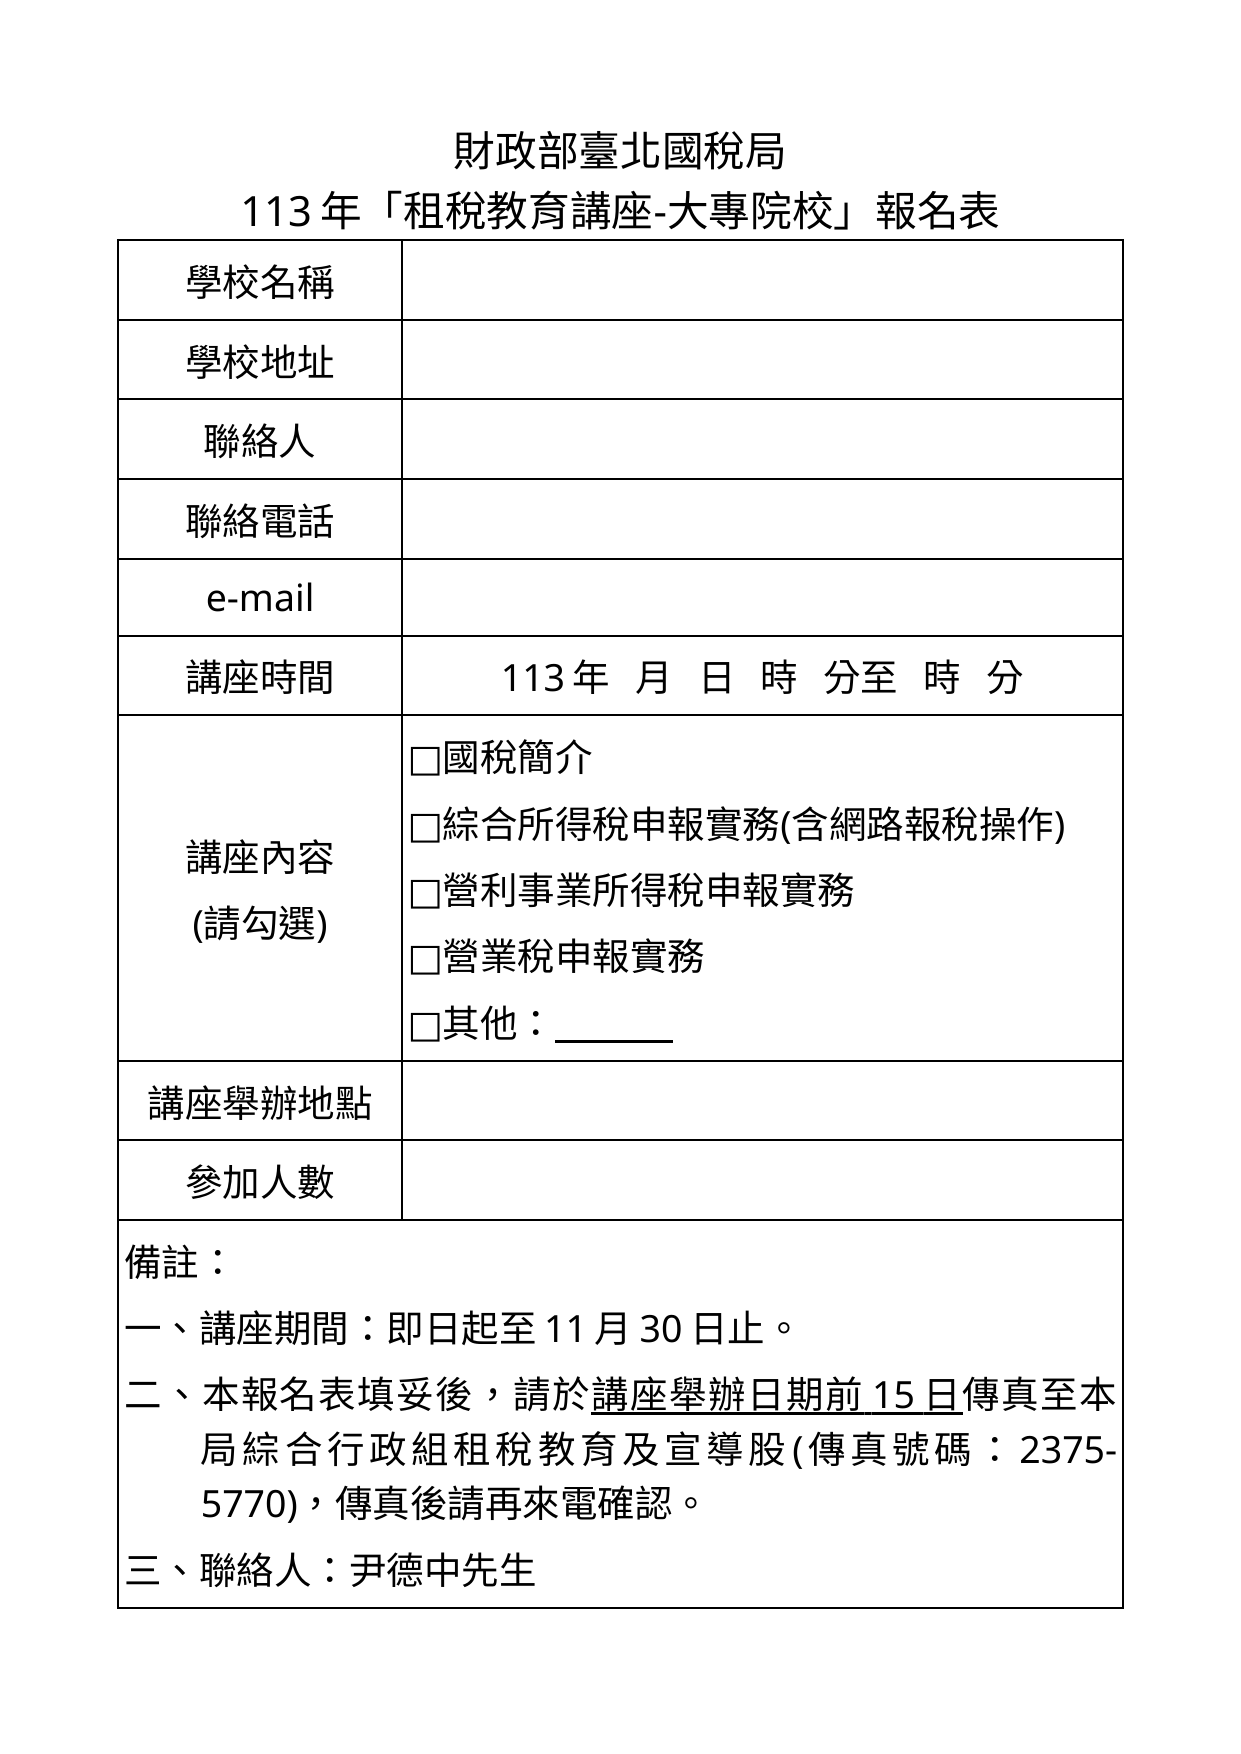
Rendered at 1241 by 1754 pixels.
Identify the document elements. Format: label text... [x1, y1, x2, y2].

table_cell 聯絡人 [119, 400, 401, 478]
table_cell 備註： 一、講座期間：即日起至11月30日止。 二、本報名表填妥後，請於講座舉辦日期前15日傳真至本局綜合行政組租稅教育及宣導股(傳真號碼：2375-5770)，傳真後請再來電確認。 三、聯絡人：尹德中先生 [119, 1221, 1122, 1607]
table_cell [403, 400, 1122, 478]
table_header [403, 241, 1122, 319]
table_cell 講座舉辦地點 [119, 1062, 401, 1139]
table_header 學校名稱 [119, 241, 401, 319]
table_cell 講座內容 (請勾選) [119, 716, 401, 1060]
table_cell [403, 1141, 1122, 1219]
table_cell 學校地址 [119, 321, 401, 398]
table_cell [403, 1062, 1122, 1139]
table_cell 講座時間 [119, 637, 401, 714]
table_cell 聯絡電話 [119, 480, 401, 558]
table_cell [403, 560, 1122, 634]
text 113年「租稅教育講座-大專院校」報名表 [118, 178, 1122, 239]
table_cell 參加人數 [119, 1141, 401, 1219]
table_cell [403, 480, 1122, 558]
table_cell [403, 321, 1122, 398]
table_cell e-mail [119, 560, 401, 634]
text 財政部臺北國稅局 [118, 118, 1122, 178]
table_cell □國稅簡介 □綜合所得稅申報實務(含網路報稅操作) □營利事業所得稅申報實務 □營業稅申報實務 □其他： [403, 716, 1122, 1060]
table_cell 113年 月 日 時 分至 時 分 [403, 637, 1122, 714]
